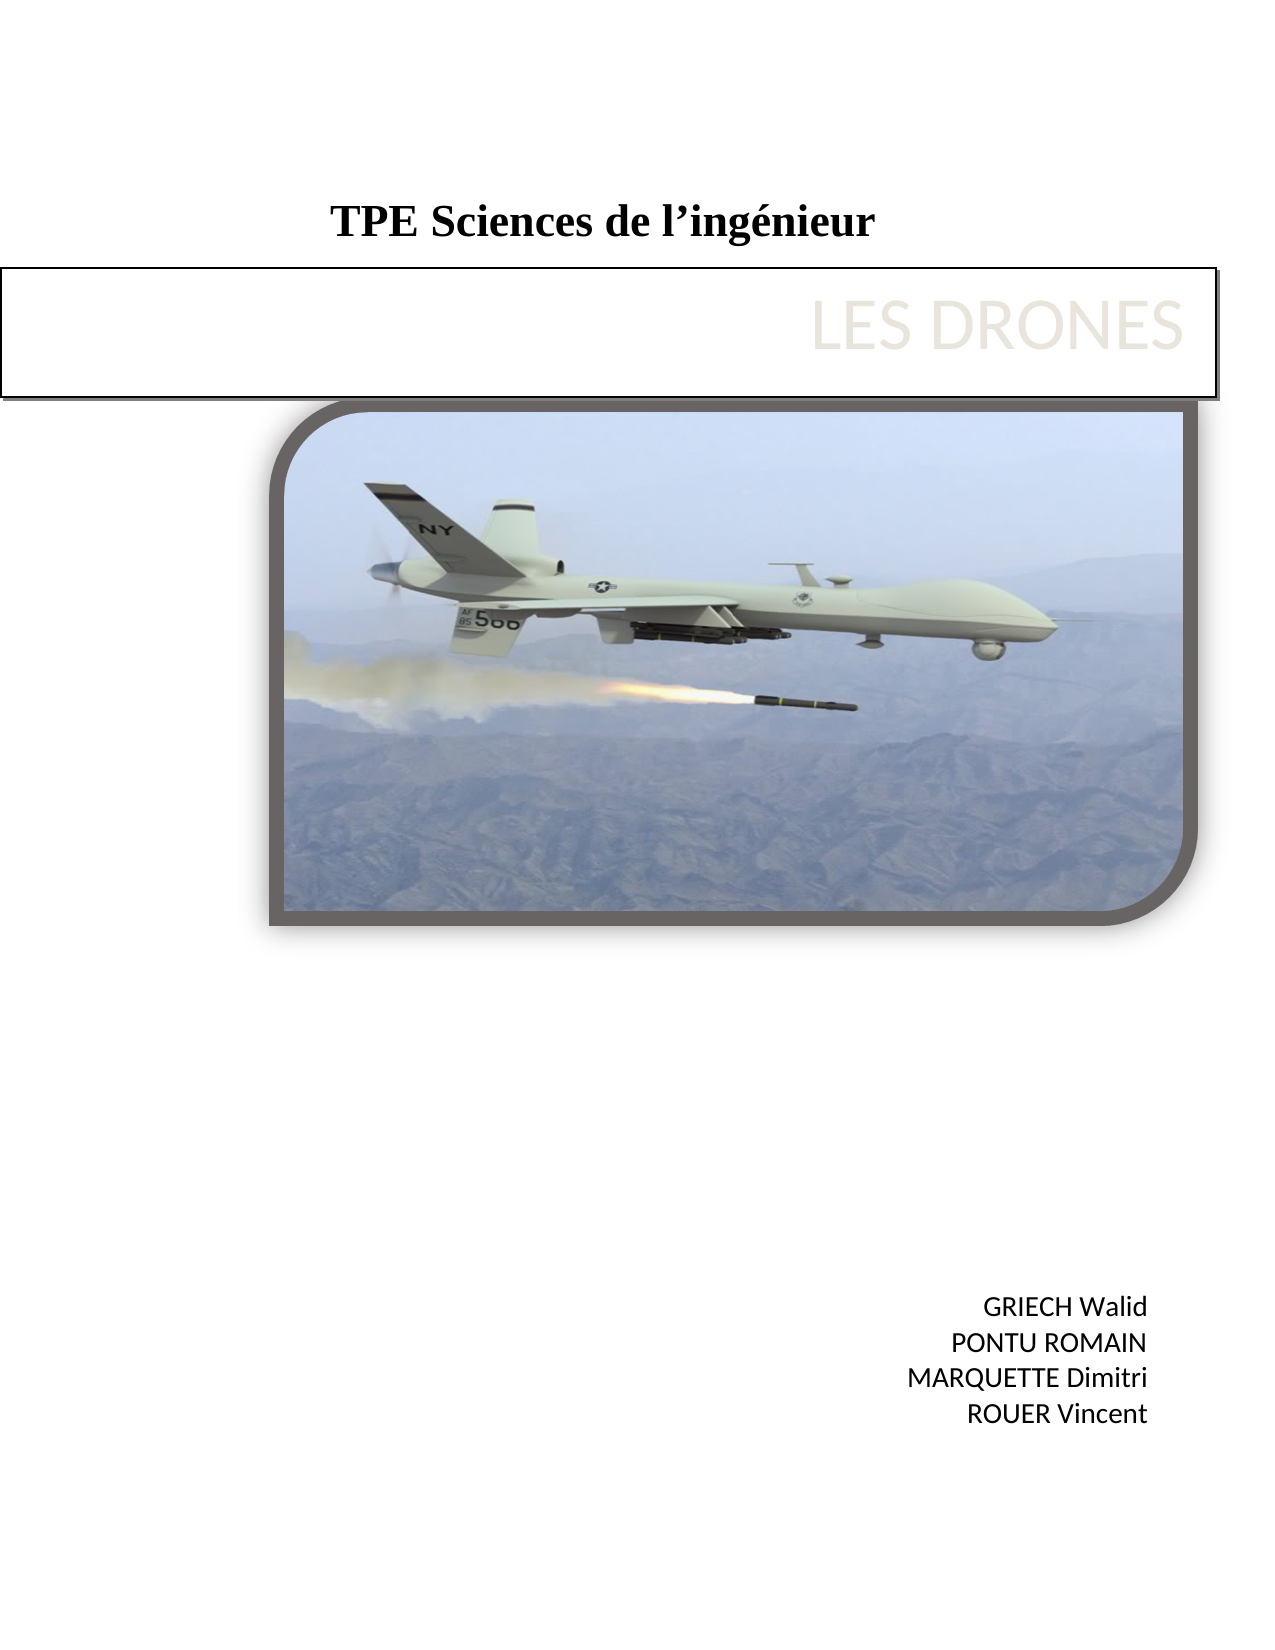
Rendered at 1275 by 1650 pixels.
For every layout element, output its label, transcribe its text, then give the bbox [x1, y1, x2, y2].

text MARQUETTE Dimitri [864, 1359, 1148, 1395]
text PONTU ROMAIN [864, 1324, 1148, 1359]
text LES DRONES [32, 276, 1185, 368]
text TPE Sciences de l’ingénieur [118, 194, 1087, 246]
text ROUER Vincent [864, 1395, 1148, 1431]
text GRIECH Walid [864, 1288, 1148, 1324]
picture [237, 364, 1230, 958]
